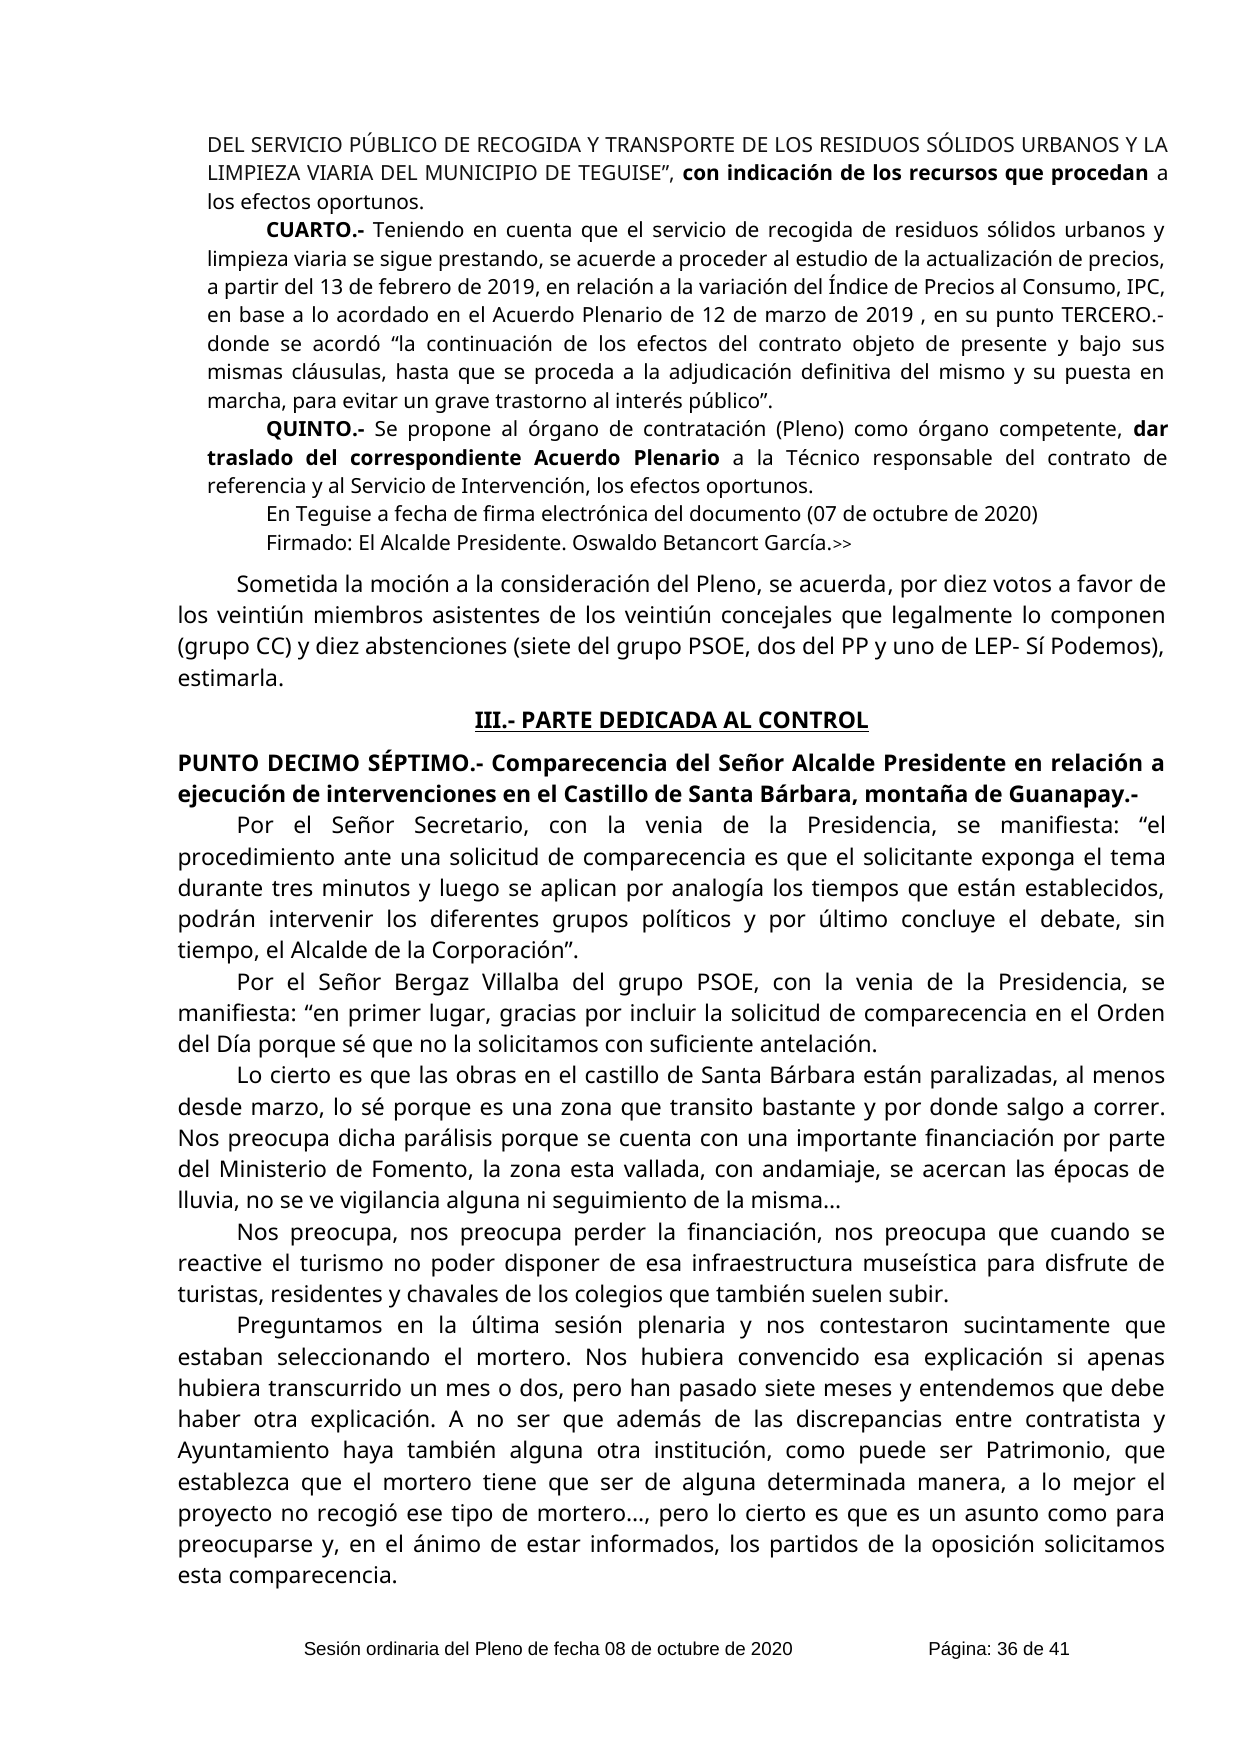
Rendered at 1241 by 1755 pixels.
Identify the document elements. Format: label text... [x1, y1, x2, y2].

text DEL SERVICIO PÚBLICO DE RECOGIDA Y TRANSPORTE DE LOS RESIDUOS SÓLIDOS URBANOS Y LA LIMPIEZA VIARIA DEL MUNICIPIO DE TEGUISE”, con indicación de los recursos que procedan a los efectos oportunos. [207, 130, 1168, 215]
text En Teguise a fecha de firma electrónica del documento (07 de octubre de 2020) [207, 499, 1167, 528]
text Por el Señor Secretario, con la venia de la Presidencia, se manifiesta: “el procedimiento ante una solicitud de comparecencia es que el solicitante exponga el tema durante tres minutos y luego se aplican por analogía los tiempos que están establecidos, podrán intervenir los diferentes grupos políticos y por último concluye el debate, sin tiempo, el Alcalde de la Corporación”. [177, 809, 1167, 966]
text Por el Señor Bergaz Villalba del grupo PSOE, con la venia de la Presidencia, se manifiesta: “en primer lugar, gracias por incluir la solicitud de comparecencia en el Orden del Día porque sé que no la solicitamos con suficiente antelación. [177, 966, 1167, 1059]
text Lo cierto es que las obras en el castillo de Santa Bárbara están paralizadas, al menos desde marzo, lo sé porque es una zona que transito bastante y por donde salgo a correr. Nos preocupa dicha parálisis porque se cuenta con una importante financiación por parte del Ministerio de Fomento, la zona esta vallada, con andamiaje, se acercan las épocas de lluvia, no se ve vigilancia alguna ni seguimiento de la misma… [177, 1059, 1167, 1216]
text Nos preocupa, nos preocupa perder la financiación, nos preocupa que cuando se reactive el turismo no poder disponer de esa infraestructura museística para disfrute de turistas, residentes y chavales de los colegios que también suelen subir. [177, 1216, 1167, 1309]
text Firmado: El Alcalde Presidente. Oswaldo Betancort García.>> [207, 528, 1167, 556]
text QUINTO.- Se propone al órgano de contratación (Pleno) como órgano competente, dar traslado del correspondiente Acuerdo Plenario a la Técnico responsable del contrato de referencia y al Servicio de Intervención, los efectos oportunos. [207, 414, 1168, 499]
text Preguntamos en la última sesión plenaria y nos contestaron sucintamente que estaban seleccionando el mortero. Nos hubiera convencido esa explicación si apenas hubiera transcurrido un mes o dos, pero han pasado siete meses y entendemos que debe haber otra explicación. A no ser que además de las discrepancias entre contratista y Ayuntamiento haya también alguna otra institución, como puede ser Patrimonio, que establezca que el mortero tiene que ser de alguna determinada manera, a lo mejor el proyecto no recogió ese tipo de mortero…, pero lo cierto es que es un asunto como para preocuparse y, en el ánimo de estar informados, los partidos de la oposición solicitamos esta comparecencia. [177, 1309, 1167, 1591]
text Sometida la moción a la consideración del Pleno, se acuerda, por diez votos a favor de los veintiún miembros asistentes de los veintiún concejales que legalmente lo componen (grupo CC) y diez abstenciones (siete del grupo PSOE, dos del PP y uno de LEP- Sí Podemos), estimarla. [177, 568, 1167, 693]
text PUNTO DECIMO SÉPTIMO.- Comparecencia del Señor Alcalde Presidente en relación a ejecución de intervenciones en el Castillo de Santa Bárbara, montaña de Guanapay.- [177, 747, 1167, 809]
text III.- PARTE DEDICADA AL CONTROL [177, 704, 1167, 735]
text CUARTO.- Teniendo en cuenta que el servicio de recogida de residuos sólidos urbanos y limpieza viaria se sigue prestando, se acuerde a proceder al estudio de la actualización de precios, a partir del 13 de febrero de 2019, en relación a la variación del Índice de Precios al Consumo, IPC, en base a lo acordado en el Acuerdo Plenario de 12 de marzo de 2019 , en su punto TERCERO.- donde se acordó “la continuación de los efectos del contrato objeto de presente y bajo sus mismas cláusulas, hasta que se proceda a la adjudicación definitiva del mismo y su puesta en marcha, para evitar un grave trastorno al interés público”. [207, 215, 1167, 414]
